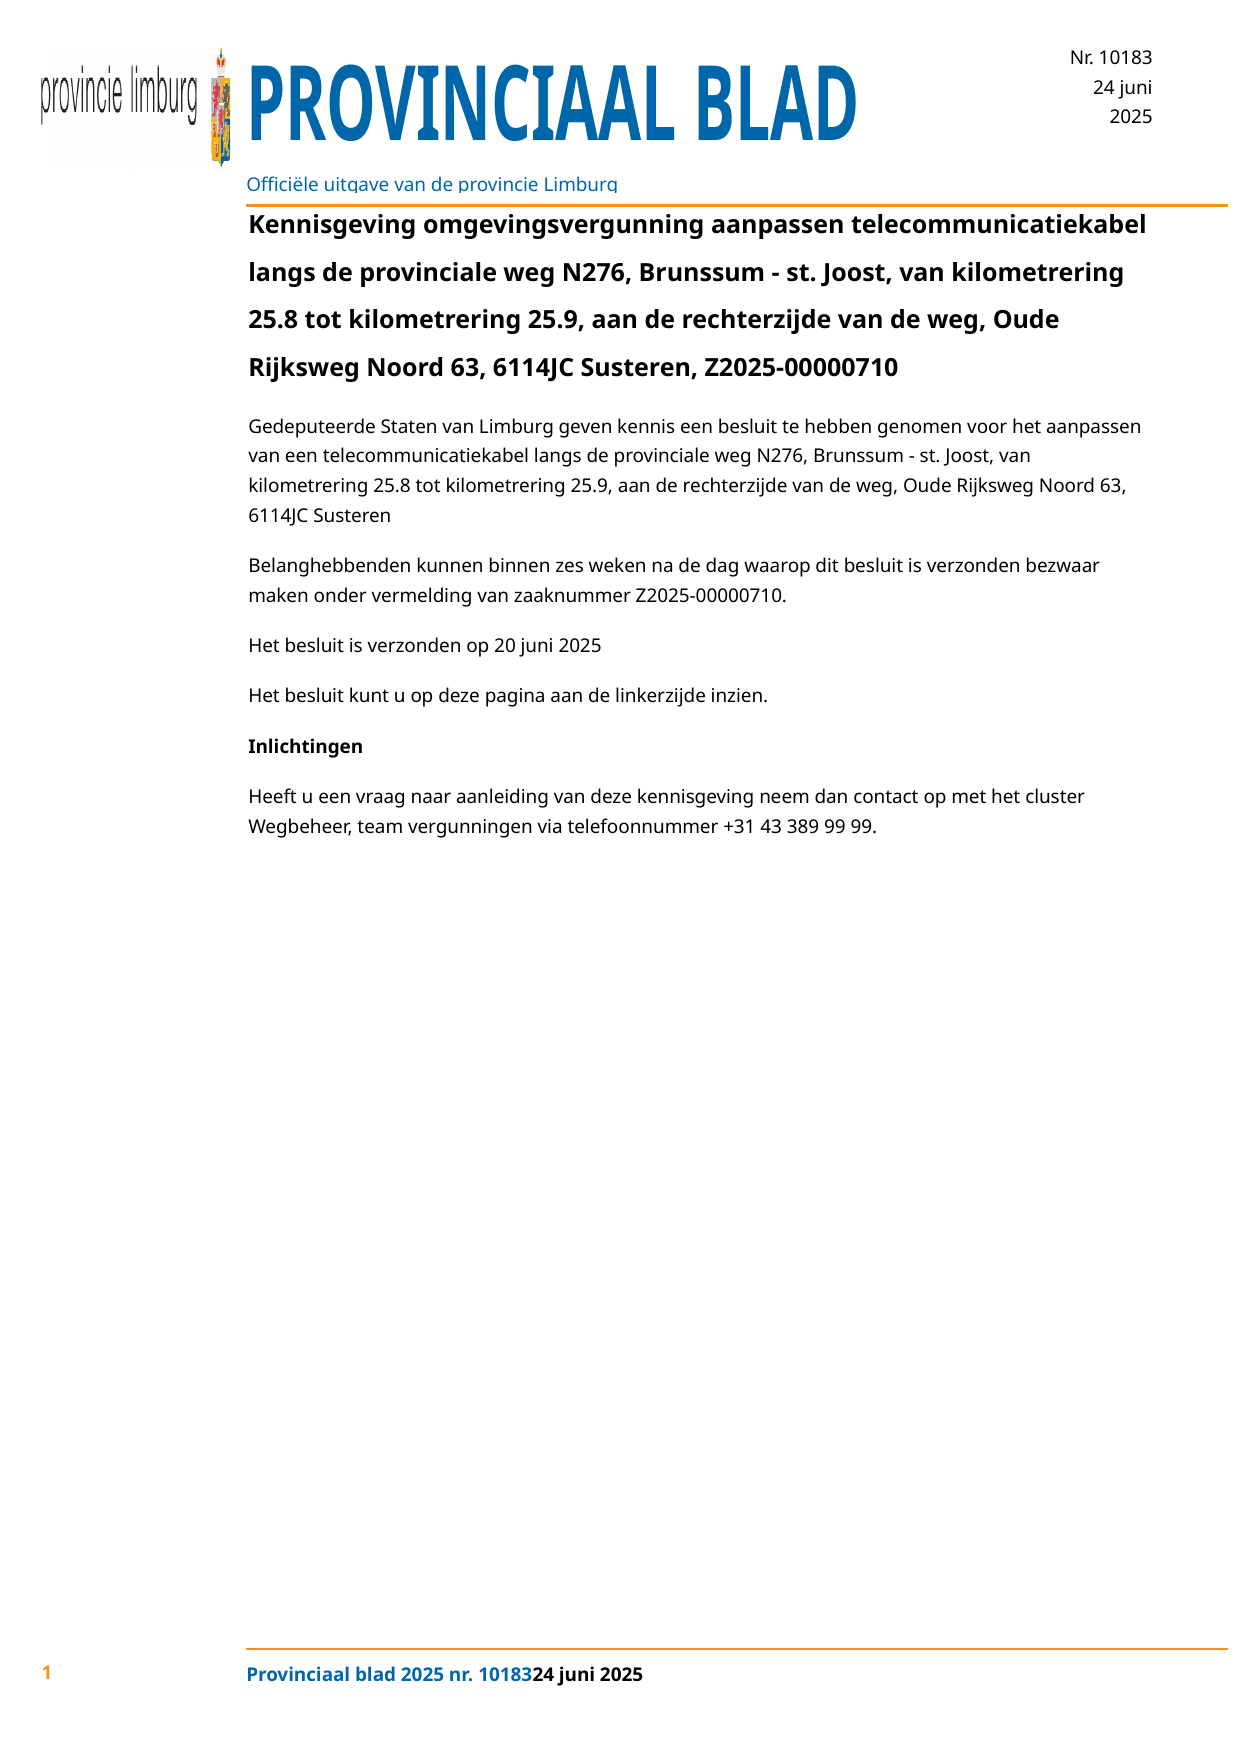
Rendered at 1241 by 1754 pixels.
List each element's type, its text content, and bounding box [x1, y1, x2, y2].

text Belanghebbenden kunnen binnen zes weken na de dag waarop dit besluit is verzonden bezwaar maken onder vermelding van zaaknummer Z2025-00000710. [248, 552, 1152, 608]
text Het besluit is verzonden op 20 juni 2025 [248, 632, 1152, 658]
text Inlichtingen [248, 733, 1152, 759]
text Heeft u een vraag naar aanleiding van deze kennisgeving neem dan contact op met het cluster Wegbeheer, team vergunningen via telefoonnummer +31 43 389 99 99. [248, 783, 1152, 839]
picture [41, 47, 231, 172]
text Kennisgeving omgevingsvergunning aanpassen telecommunicatiekabel langs de provinciale weg N276, Brunssum - st. Joost, van kilometrering 25.8 tot kilometrering 25.9, aan de rechterzijde van de weg, Oude Rijksweg Noord 63, 6114JC Susteren, Z2025-00000710 [248, 207, 1152, 384]
text Gedeputeerde Staten van Limburg geven kennis een besluit te hebben genomen voor het aanpassen van een telecommunicatiekabel langs de provinciale weg N276, Brunssum - st. Joost, van kilometrering 25.8 tot kilometrering 25.9, aan de rechterzijde van de weg, Oude Rijksweg Noord 63, 6114JC Susteren [248, 413, 1152, 528]
text Het besluit kunt u op deze pagina aan de linkerzijde inzien. [248, 683, 1152, 708]
